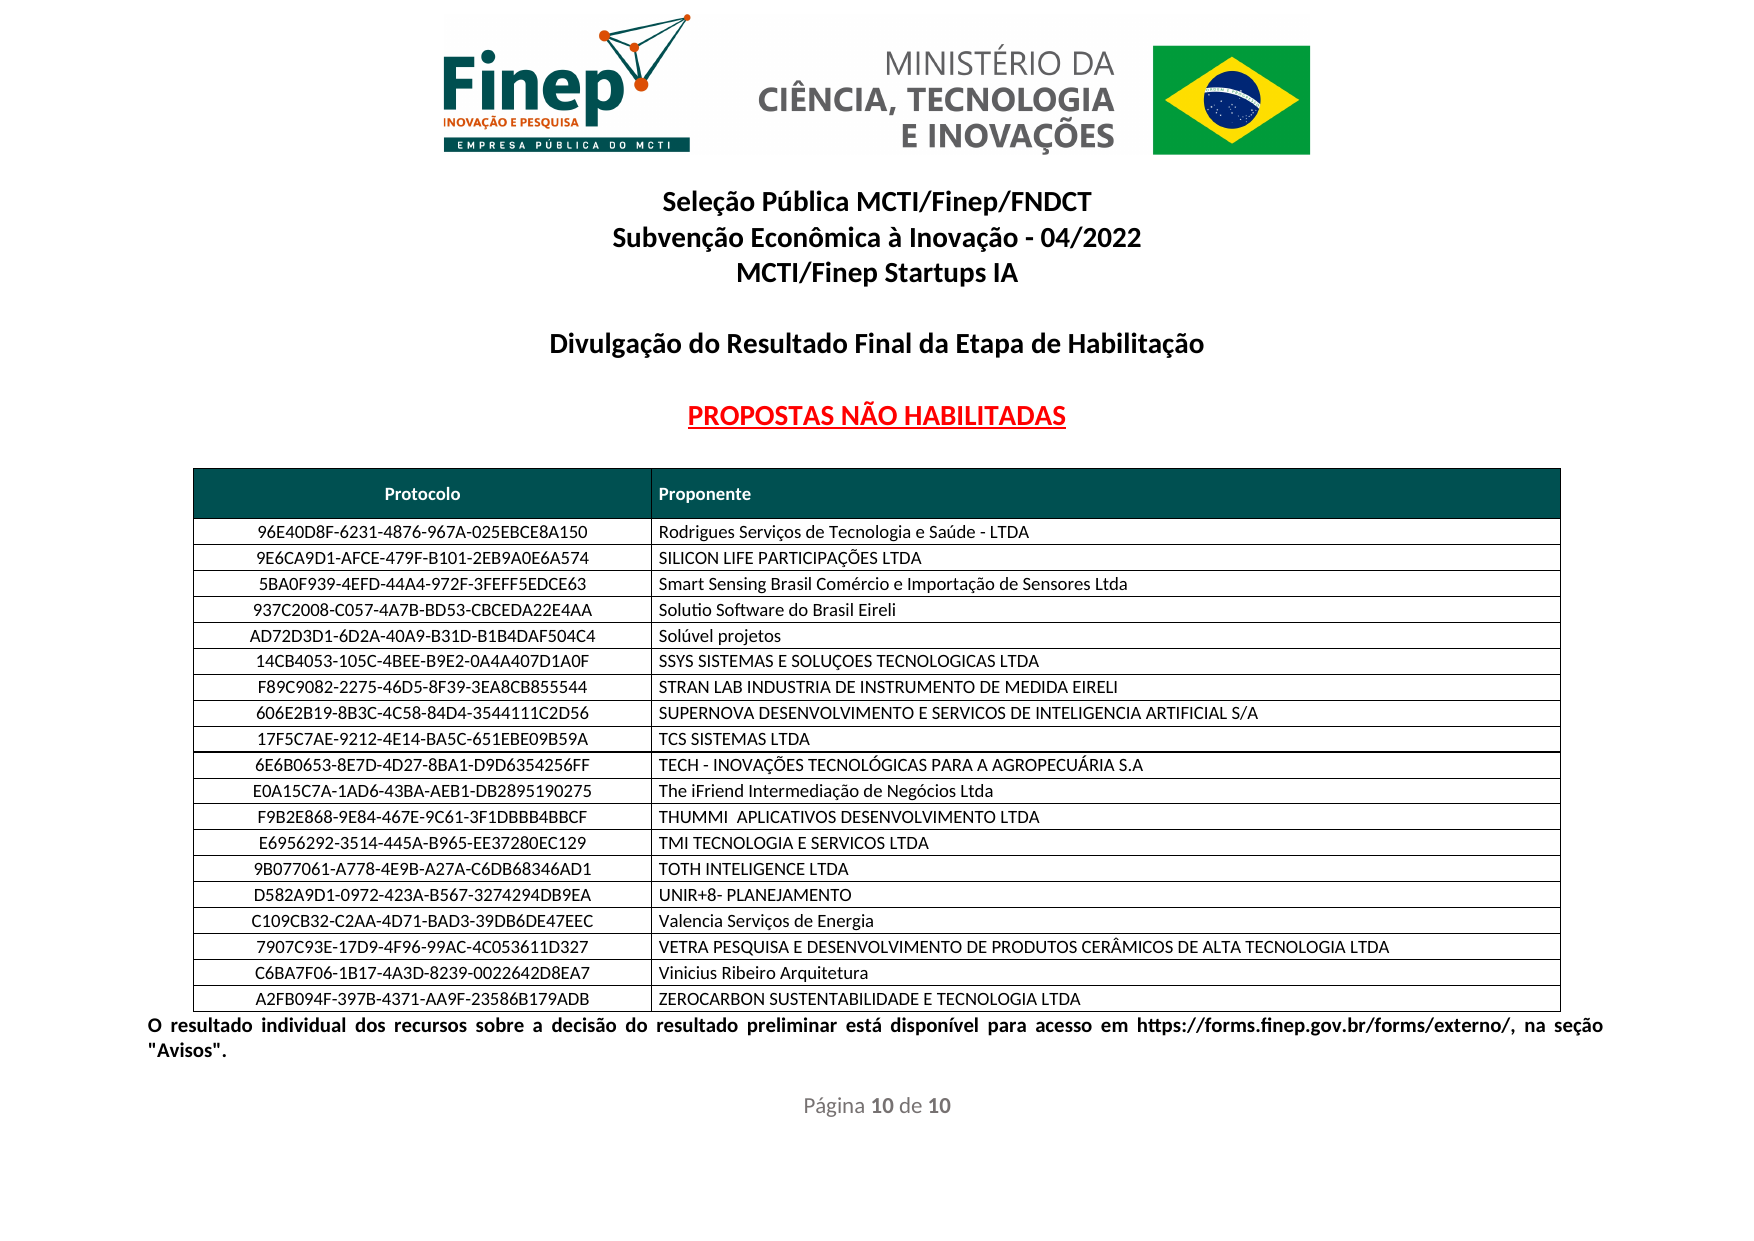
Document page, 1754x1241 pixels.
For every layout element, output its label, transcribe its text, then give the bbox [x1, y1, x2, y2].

table_cell F89C9082-2275-46D5-8F39-3EA8CB855544 [194, 675, 651, 699]
table_cell C109CB32-C2AA-4D71-BAD3-39DB6DE47EEC [194, 908, 651, 933]
table_cell Solutio Software do Brasil Eireli [652, 597, 1560, 622]
table_cell Solúvel projetos [652, 623, 1560, 648]
table_cell SSYS SISTEMAS E SOLUÇOES TECNOLOGICAS LTDA [652, 649, 1560, 674]
table_cell C6BA7F06-1B17-4A3D-8239-0022642D8EA7 [194, 960, 651, 985]
table_cell AD72D3D1-6D2A-40A9-B31D-B1B4DAF504C4 [194, 623, 651, 648]
table_cell Smart Sensing Brasil Comércio e Importação de Sensores Ltda [652, 571, 1560, 596]
table_cell 606E2B19-8B3C-4C58-84D4-3544111C2D56 [194, 701, 651, 726]
table_cell F9B2E868-9E84-467E-9C61-3F1DBBB4BBCF [194, 804, 651, 829]
table_cell TCS SISTEMAS LTDA [652, 727, 1560, 751]
table_cell THUMMI APLICATIVOS DESENVOLVIMENTO LTDA [652, 804, 1560, 829]
table_cell UNIR+8- PLANEJAMENTO [652, 882, 1560, 907]
table_cell Proponente [652, 469, 1560, 518]
table_cell TECH - INOVAÇÕES TECNOLÓGICAS PARA A AGROPECUÁRIA S.A [652, 753, 1560, 777]
table_cell Vinicius Ribeiro Arquitetura [652, 960, 1560, 985]
table_cell STRAN LAB INDUSTRIA DE INSTRUMENTO DE MEDIDA EIRELI [652, 675, 1560, 699]
table_cell SILICON LIFE PARTICIPAÇÕES LTDA [652, 545, 1560, 570]
table_cell 7907C93E-17D9-4F96-99AC-4C053611D327 [194, 934, 651, 959]
table_cell TMI TECNOLOGIA E SERVICOS LTDA [652, 830, 1560, 855]
table_cell 5BA0F939-4EFD-44A4-972F-3FEFF5EDCE63 [194, 571, 651, 596]
table_cell 14CB4053-105C-4BEE-B9E2-0A4A407D1A0F [194, 649, 651, 674]
table_cell Protocolo [194, 469, 651, 518]
table_cell 9E6CA9D1-AFCE-479F-B101-2EB9A0E6A574 [194, 545, 651, 570]
table_cell Valencia Serviços de Energia [652, 908, 1560, 933]
table_cell SUPERNOVA DESENVOLVIMENTO E SERVICOS DE INTELIGENCIA ARTIFICIAL S/A [652, 701, 1560, 726]
table_cell The iFriend Intermediação de Negócios Ltda [652, 779, 1560, 803]
table_cell E0A15C7A-1AD6-43BA-AEB1-DB2895190275 [194, 779, 651, 803]
table_cell 937C2008-C057-4A7B-BD53-CBCEDA22E4AA [194, 597, 651, 622]
table_cell VETRA PESQUISA E DESENVOLVIMENTO DE PRODUTOS CERÂMICOS DE ALTA TECNOLOGIA LTDA [652, 934, 1560, 959]
table_cell 9B077061-A778-4E9B-A27A-C6DB68346AD1 [194, 856, 651, 881]
table_cell 96E40D8F-6231-4876-967A-025EBCE8A150 [194, 519, 651, 544]
table_cell 6E6B0653-8E7D-4D27-8BA1-D9D6354256FF [194, 753, 651, 777]
table_cell 17F5C7AE-9212-4E14-BA5C-651EBE09B59A [194, 727, 651, 751]
table_cell Rodrigues Serviços de Tecnologia e Saúde - LTDA [652, 519, 1560, 544]
text O resultado individual dos recursos sobre a decisão do resultado preliminar está disponível para acesso em https://forms.finep.gov.br/forms/externo/, na seção "Avisos". [148, 1012, 1606, 1063]
table_cell TOTH INTELIGENCE LTDA [652, 856, 1560, 881]
table_cell D582A9D1-0972-423A-B567-3274294DB9EA [194, 882, 651, 907]
table_cell E6956292-3514-445A-B965-EE37280EC129 [194, 830, 651, 855]
table_cell A2FB094F-397B-4371-AA9F-23586B179ADB [194, 986, 651, 1011]
table_cell ZEROCARBON SUSTENTABILIDADE E TECNOLOGIA LTDA [652, 986, 1560, 1011]
